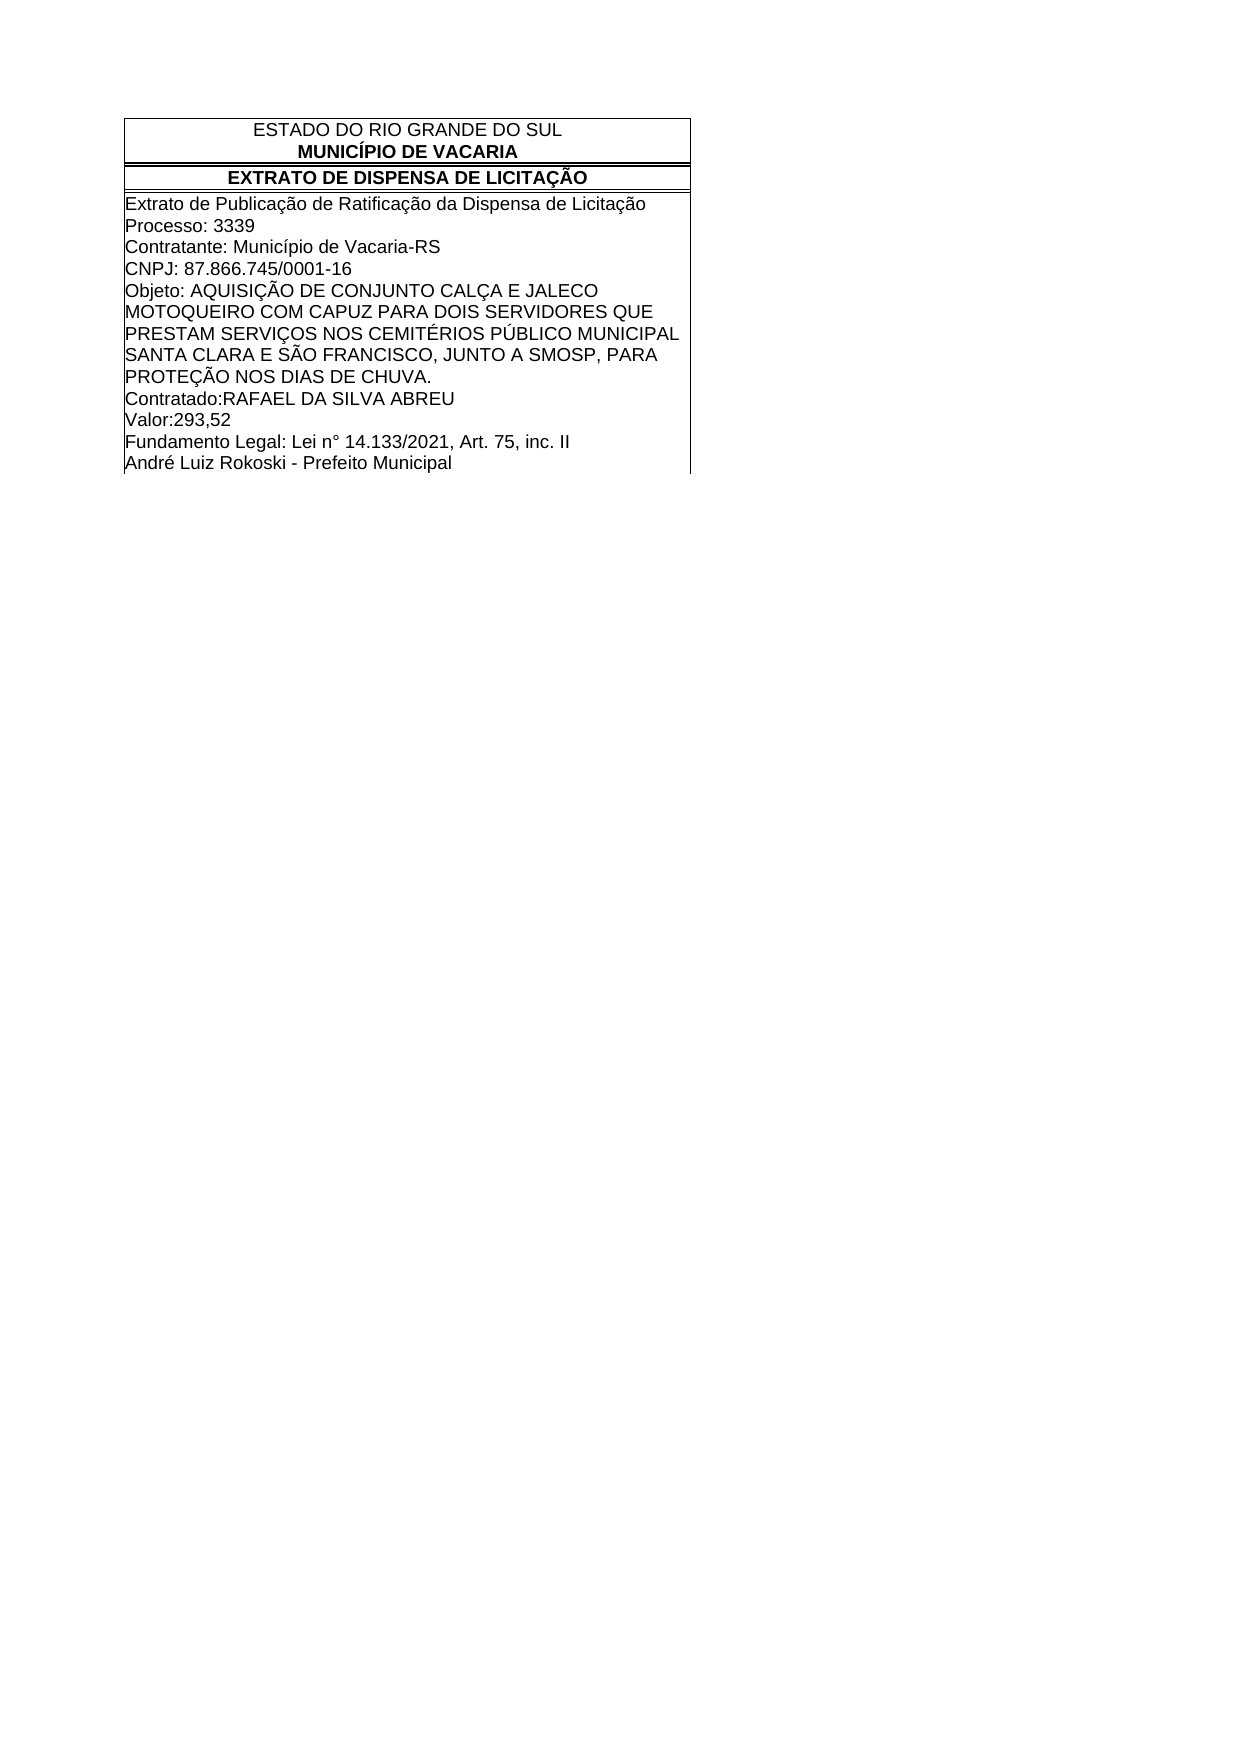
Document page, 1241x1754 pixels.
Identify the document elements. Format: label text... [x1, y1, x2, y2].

table_cell Extrato de Publicação de Ratificação da Dispensa de Licitação Processo: 3339 Contratante: Município de Vacaria-RS CNPJ: 87.866.745/0001-16 Objeto: AQUISIÇÃO DE CONJUNTO CALÇA E JALECO MOTOQUEIRO COM CAPUZ PARA DOIS SERVIDORES QUE PRESTAM SERVIÇOS NOS CEMITÉRIOS PÚBLICO MUNICIPAL SANTA CLARA E SÃO FRANCISCO, JUNTO A SMOSP, PARA PROTEÇÃO NOS DIAS DE CHUVA. Contratado:RAFAEL DA SILVA ABREU Valor:293,52 Fundamento Legal: Lei n° 14.133/2021, Art. 75, inc. II André Luiz Rokoski - Prefeito Municipal [125, 193, 690, 473]
table_header ESTADO DO RIO GRANDE DO SUL [125, 119, 690, 141]
table_cell EXTRATO DE DISPENSA DE LICITAÇÃO [125, 167, 690, 188]
table_cell MUNICÍPIO DE VACARIA [125, 141, 690, 162]
